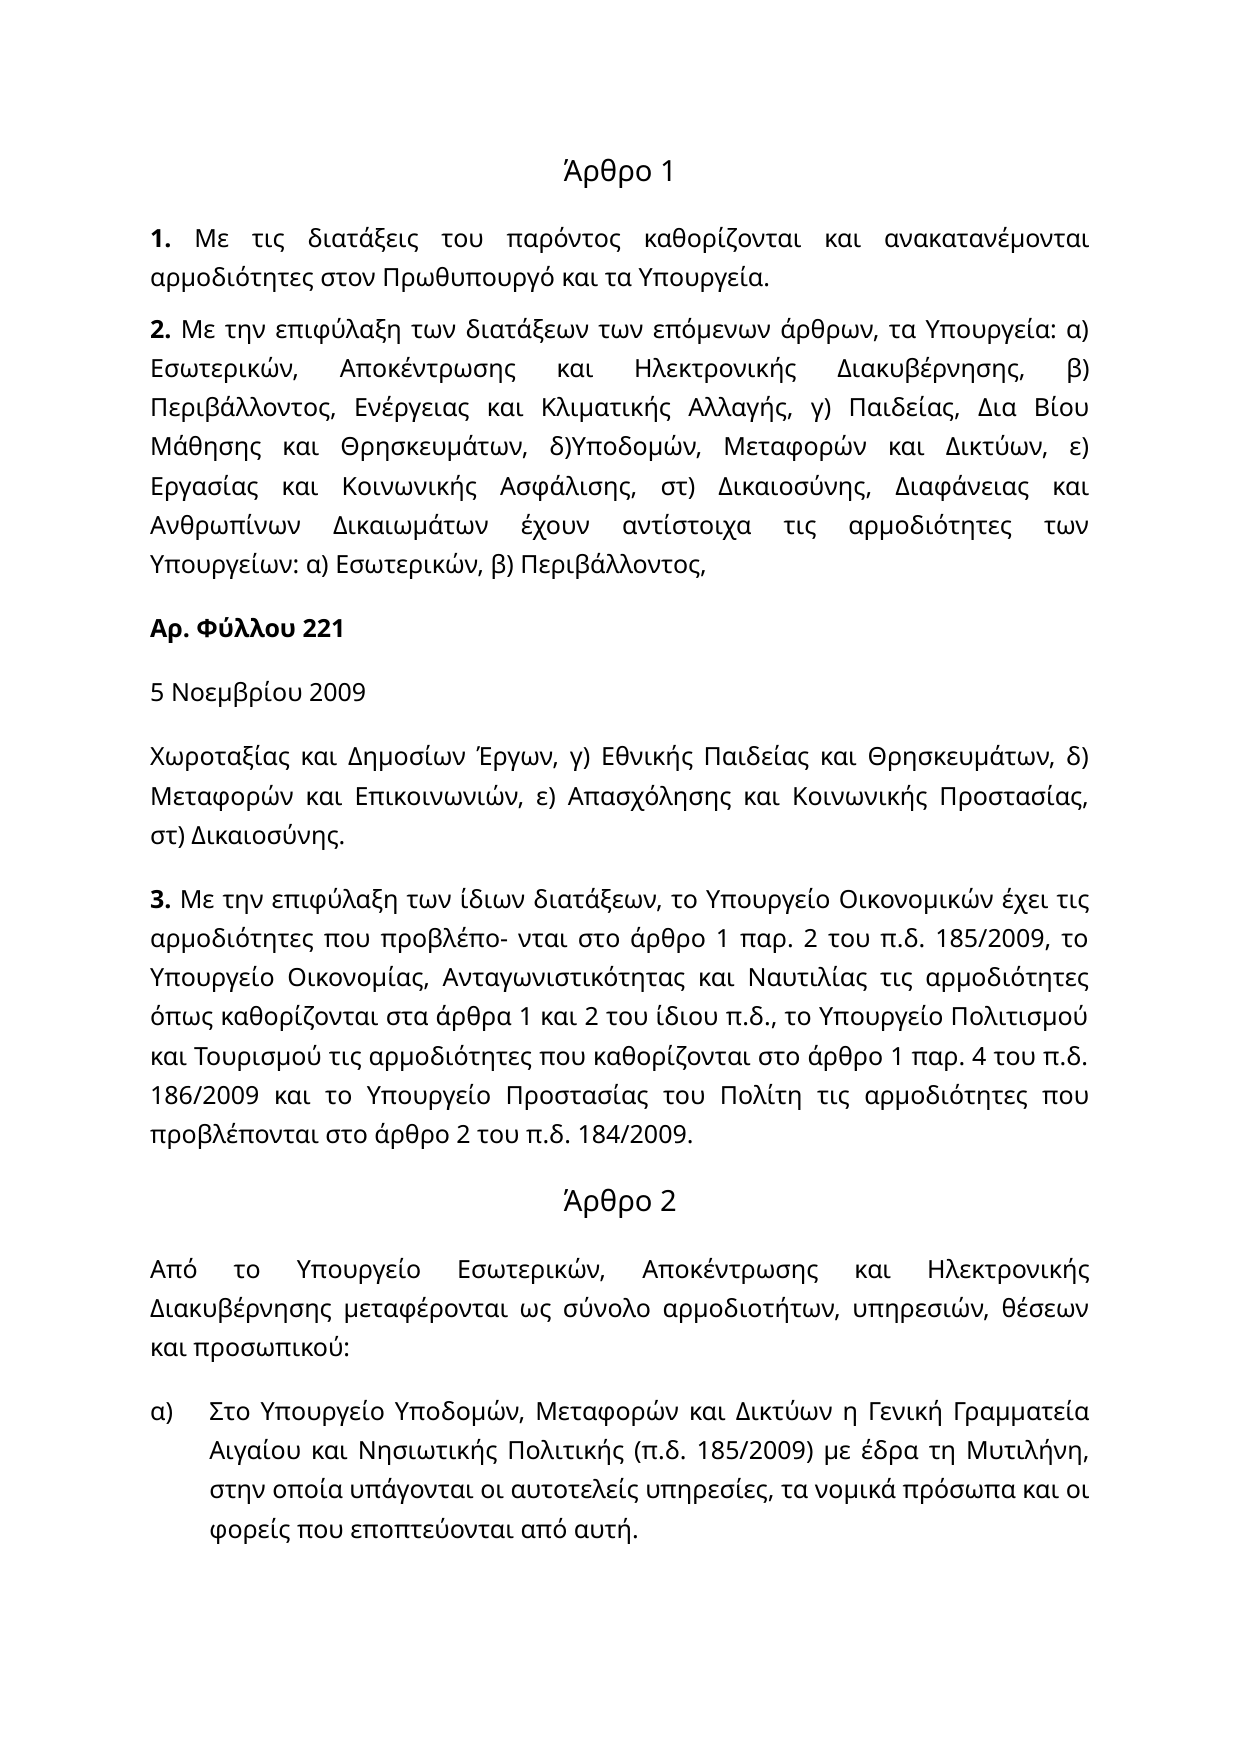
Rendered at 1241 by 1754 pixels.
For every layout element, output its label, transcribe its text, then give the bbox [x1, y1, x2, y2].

text Αρ. Φύλλου 221 [150, 611, 1090, 645]
text Από το Υπουργείο Εσωτερικών, Αποκέντρωσης και Ηλεκτρονικής Διακυβέρνησης μεταφέρονται ως σύνολο αρμοδιοτήτων, υπηρεσιών, θέσεων και προσωπικού: [150, 1251, 1090, 1364]
subtitle Άρθρο 2 [150, 1181, 1090, 1220]
text 2. Με την επιφύλαξη των διατάξεων των επόμενων άρθρων, τα Υπουργεία: α) Εσωτερικών, Αποκέντρωσης και Ηλεκτρονικής Διακυβέρνησης, β) Περιβάλλοντος, Ενέργειας και Κλιματικής Αλλαγής, γ) Παιδείας, Δια Βίου Μάθησης και Θρησκευμάτων, δ)Υποδομών, Μεταφορών και Δικτύων, ε) Εργασίας και Κοινωνικής Ασφάλισης, στ) Δικαιοσύνης, Διαφάνειας και Ανθρωπίνων Δικαιωμάτων έχουν αντίστοιχα τις αρμοδιότητες των Υπουργείων: α) Εσωτερικών, β) Περιβάλλοντος, [150, 311, 1090, 581]
subtitle Άρθρο 1 [150, 150, 1090, 190]
text 3. Με την επιφύλαξη των ίδιων διατάξεων, το Υπουργείο Οικονομικών έχει τις αρμοδιότητες που προβλέπο- νται στο άρθρο 1 παρ. 2 του π.δ. 185/2009, το Υπουργείο Οικονομίας, Ανταγωνιστικότητας και Ναυτιλίας τις αρμοδιότητες όπως καθορίζονται στα άρθρα 1 και 2 του ίδιου π.δ., το Υπουργείο Πολιτισμού και Τουρισμού τις αρμοδιότητες που καθορίζονται στο άρθρο 1 παρ. 4 του π.δ. 186/2009 και το Υπουργείο Προστασίας του Πολίτη τις αρμοδιότητες που προβλέπονται στο άρθρο 2 του π.δ. 184/2009. [150, 881, 1090, 1151]
text Χωροταξίας και Δημοσίων Έργων, γ) Εθνικής Παιδείας και Θρησκευμάτων, δ) Μεταφορών και Επικοινωνιών, ε) Απασχόλησης και Κοινωνικής Προστασίας, στ) Δικαιοσύνης. [150, 739, 1090, 851]
text 1. Με τις διατάξεις του παρόντος καθορίζονται και ανακατανέμονται αρμοδιότητες στον Πρωθυπουργό και τα Υπουργεία. [150, 221, 1090, 294]
text 5 Νοεμβρίου 2009 [150, 675, 1090, 709]
list α) Στο Υπουργείο Υποδομών, Μεταφορών και Δικτύων η Γενική Γραμματεία Αιγαίου και Νησιωτικής Πολιτικής (π.δ. 185/2009) με έδρα τη Μυτιλήνη, στην οποία υπάγονται οι αυτοτελείς υπηρεσίες, τα νομικά πρόσωπα και οι φορείς που εποπτεύονται από αυτή. [150, 1394, 1090, 1545]
